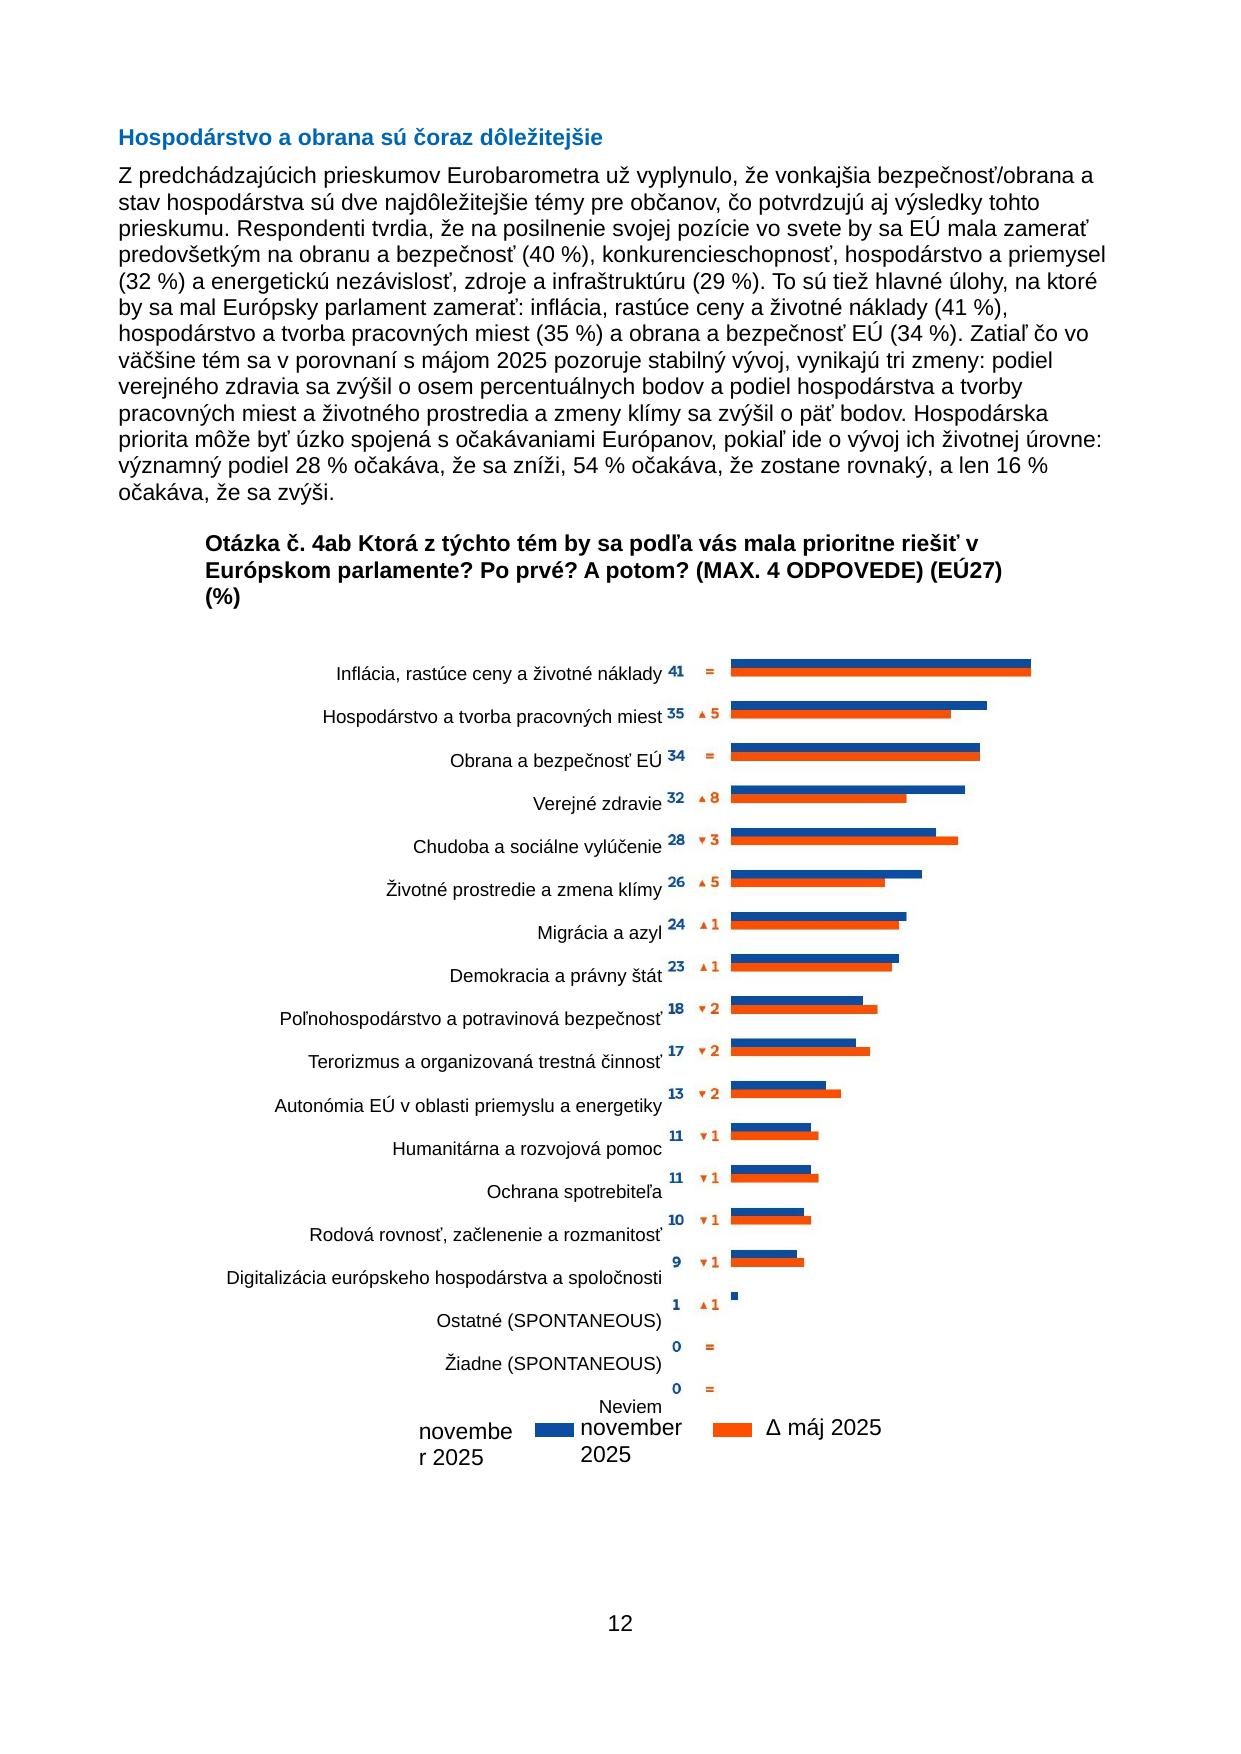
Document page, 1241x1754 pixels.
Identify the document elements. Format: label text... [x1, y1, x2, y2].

text Hospodárstvo a obrana sú čoraz dôležitejšie [118, 124, 1122, 150]
picture [530, 1419, 753, 1441]
text Z predchádzajúcich prieskumov Eurobarometra už vyplynulo, že vonkajšia bezpečnosť/obrana a stav hospodárstva sú dve najdôležitejšie témy pre občanov, čo potvrdzujú aj výsledky tohto prieskumu. Respondenti tvrdia, že na posilnenie svojej pozície vo svete by sa EÚ mala zamerať predovšetkým na obranu a bezpečnosť (40 %), konkurencieschopnosť, hospodárstvo a priemysel (32 %) a energetickú nezávislosť, zdroje a infraštruktúru (29 %). To sú tiež hlavné úlohy, na ktoré by sa mal Európsky parlament zamerať: inflácia, rastúce ceny a životné náklady (41 %), hospodárstvo a tvorba pracovných miest (35 %) a obrana a bezpečnosť EÚ (34 %). Zatiaľ čo vo väčšine tém sa v porovnaní s májom 2025 pozoruje stabilný vývoj, vynikajú tri zmeny: podiel verejného zdravia sa zvýšil o osem percentuálnych bodov a podiel hospodárstva a tvorby pracovných miest a životného prostredia a zmeny klímy sa zvýšil o päť bodov. Hospodárska priorita môže byť úzko spojená s očakávaniami Európanov, pokiaľ ide o vývoj ich životnej úrovne: významný podiel 28 % očakáva, že sa zníži, 54 % očakáva, že zostane rovnaký, a len 16 % očakáva, že sa zvýši. [118, 162, 1122, 505]
picture [660, 655, 1060, 1406]
